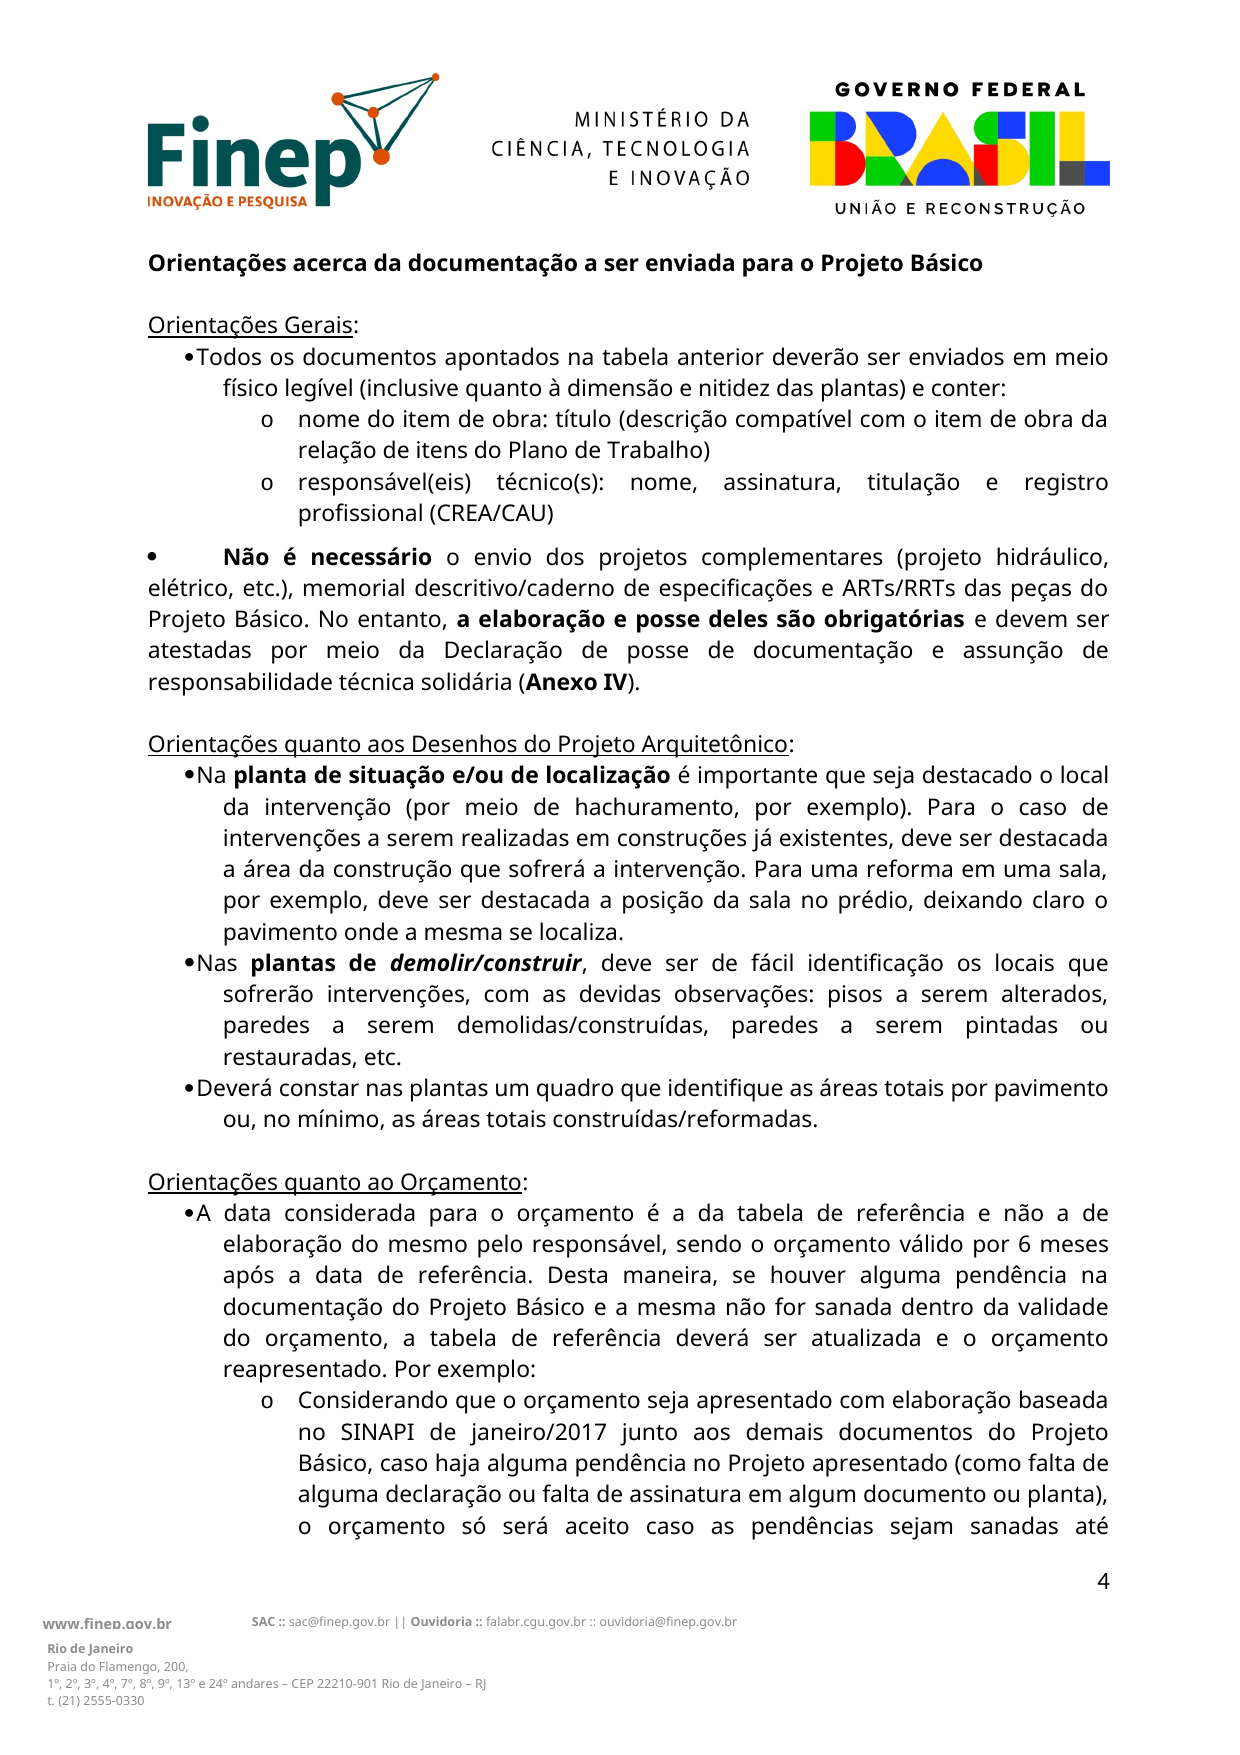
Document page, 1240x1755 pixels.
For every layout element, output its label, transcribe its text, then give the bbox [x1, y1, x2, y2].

list Considerando que o orçamento seja apresentado com elaboração baseada no SINAPI de janeiro/2017 junto aos demais documentos do Projeto Básico, caso haja alguma pendência no Projeto apresentado (como falta de alguma declaração ou falta de assinatura em algum documento ou planta), o orçamento só será aceito caso as pendências sejam sanadas até [260, 1384, 1110, 1541]
text Orientações acerca da documentação a ser enviada para o Projeto Básico [148, 247, 1110, 278]
list nome do item de obra: título (descrição compatível com o item de obra da relação de itens do Plano de Trabalho) [260, 403, 1110, 466]
list Todos os documentos apontados na tabela anterior deverão ser enviados em meio físico legível (inclusive quanto à dimensão e nitidez das plantas) e conter: [185, 341, 1110, 403]
list responsável(eis) técnico(s): nome, assinatura, titulação e registro profissional (CREA/CAU) [260, 466, 1110, 528]
list A data considerada para o orçamento é a da tabela de referência e não a de elaboração do mesmo pelo responsável, sendo o orçamento válido por 6 meses após a data de referência. Desta maneira, se houver alguma pendência na documentação do Projeto Básico e a mesma não for sanada dentro da validade do orçamento, a tabela de referência deverá ser atualizada e o orçamento reapresentado. Por exemplo: [185, 1197, 1110, 1384]
text Orientações Gerais: [148, 309, 1110, 341]
list Nas plantas de demolir/construir, deve ser de fácil identificação os locais que sofrerão intervenções, com as devidas observações: pisos a serem alterados, paredes a serem demolidas/construídas, paredes a serem pintadas ou restauradas, etc. [185, 947, 1110, 1072]
text Orientações quanto aos Desenhos do Projeto Arquitetônico: [148, 728, 1110, 759]
list Na planta de situação e/ou de localização é importante que seja destacado o local da intervenção (por meio de hachuramento, por exemplo). Para o caso de intervenções a serem realizadas em construções já existentes, deve ser destacada a área da construção que sofrerá a intervenção. Para uma reforma em uma sala, por exemplo, deve ser destacada a posição da sala no prédio, deixando claro o pavimento onde a mesma se localiza. [185, 759, 1110, 947]
list Deverá constar nas plantas um quadro que identifique as áreas totais por pavimento ou, no mínimo, as áreas totais construídas/reformadas. [185, 1072, 1110, 1134]
list Não é necessário o envio dos projetos complementares (projeto hidráulico, elétrico, etc.), memorial descritivo/caderno de especificações e ARTs/RRTs das peças do Projeto Básico. No entanto, a elaboração e posse deles são obrigatórias e devem ser atestadas por meio da Declaração de posse de documentação e assunção de responsabilidade técnica solidária (Anexo IV). [148, 541, 1110, 697]
text Orientações quanto ao Orçamento: [148, 1166, 1110, 1197]
